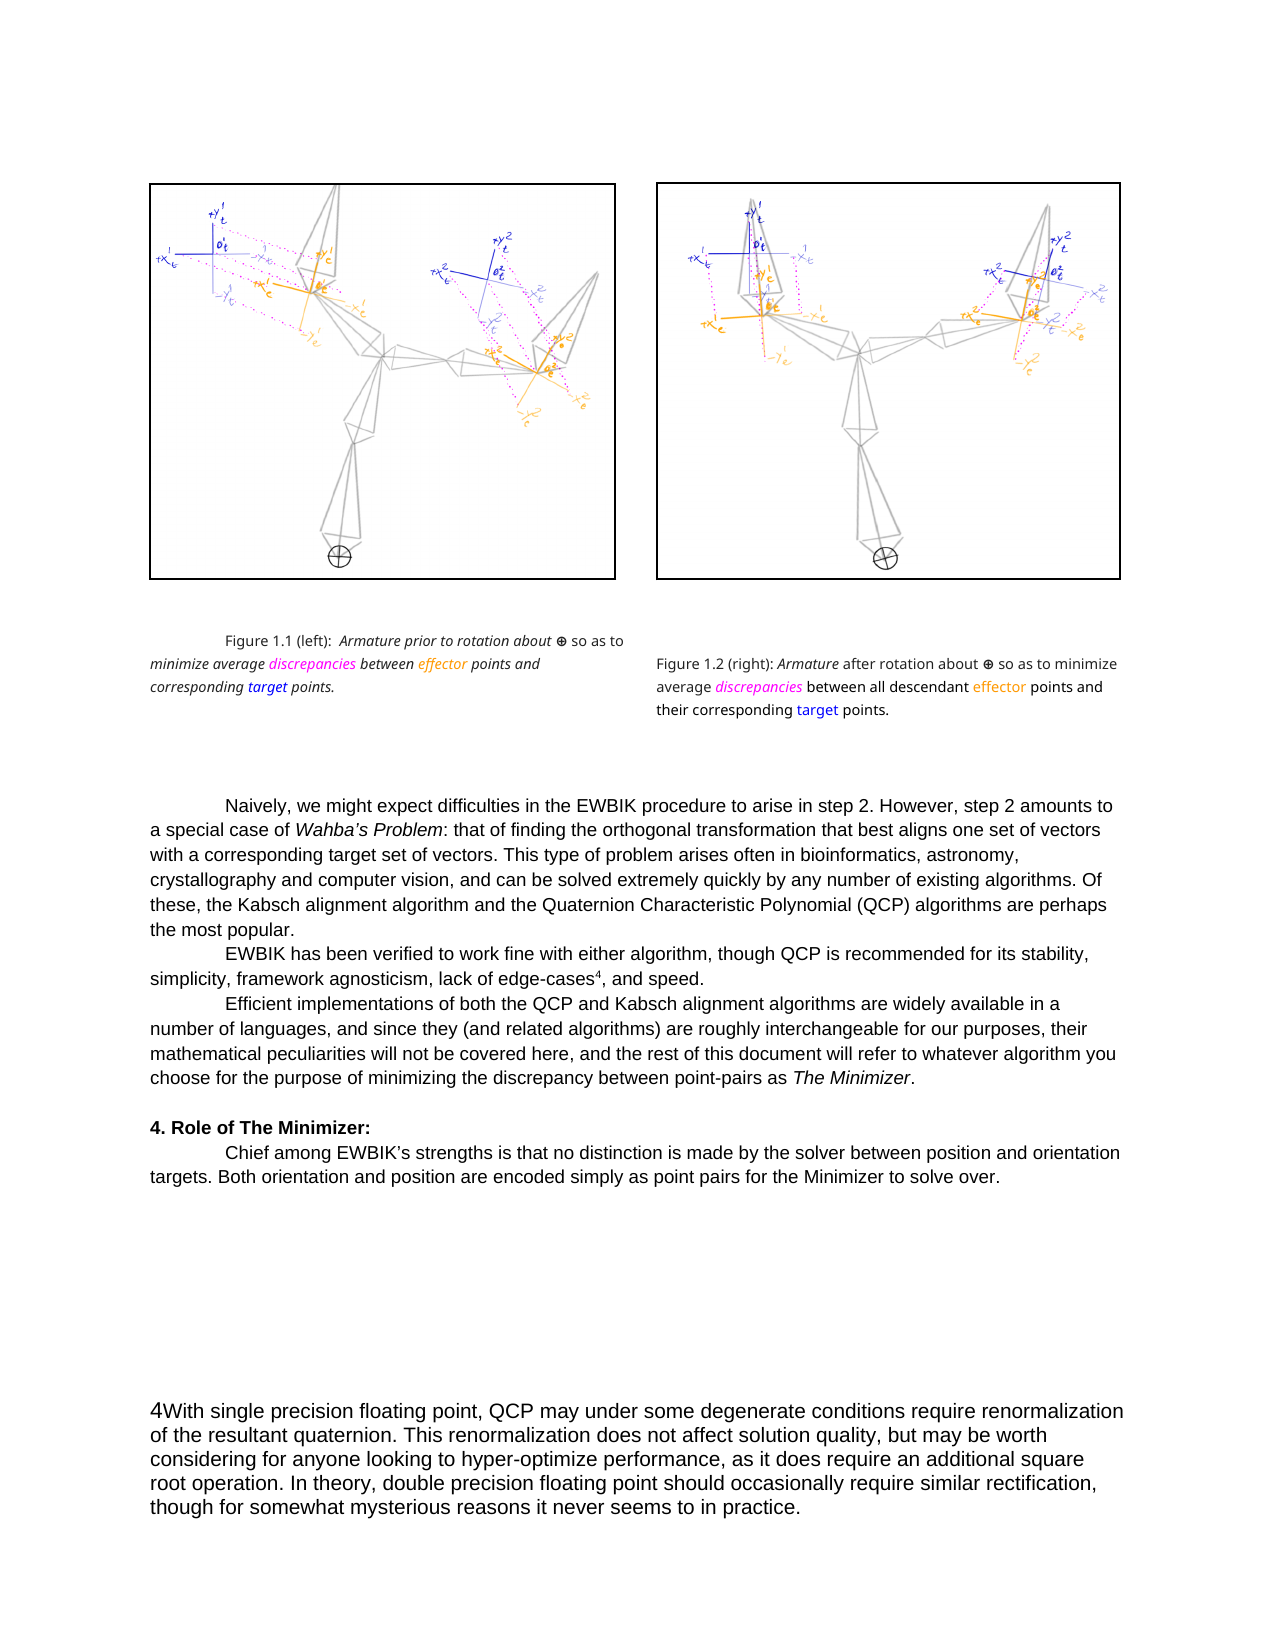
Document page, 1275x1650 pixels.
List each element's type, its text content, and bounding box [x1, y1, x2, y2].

picture [151, 185, 614, 578]
text Figure 1.1 (left): Armature prior to rotation about ⊕ so as to minimize average discrepancies between effector points and corresponding target points. [150, 631, 628, 696]
text EWBIK has been verified to work fine with either algorithm, though QCP is recommended for its stability, simplicity, framework agnosticism, lack of edge-cases, and speed. [150, 943, 1125, 989]
text Figure 1.2 (right): Armature after rotation about ⊕ so as to minimize average discrepancies between all descendant effector points and their corresponding target points. [656, 654, 1134, 719]
picture [658, 184, 1119, 578]
text Chief among EWBIK’s strengths is that no distinction is made by the solver between position and orientation targets. Both orientation and position are encoded simply as point pairs for the Minimizer to solve over. [150, 1142, 1125, 1188]
text Efficient implementations of both the QCP and Kabsch alignment algorithms are widely available in a number of languages, and since they (and related algorithms) are roughly interchangeable for our purposes, their mathematical peculiarities will not be covered here, and the rest of this document will refer to whatever algorithm you choose for the purpose of minimizing the discrepancy between point-pairs as The Minimizer. [150, 993, 1125, 1089]
text Naively, we might expect difficulties in the EWBIK procedure to arise in step 2. However, step 2 amounts to a special case of Wahba’s Problem: that of finding the orthogonal transformation that best aligns one set of vectors with a corresponding target set of vectors. This type of problem arises often in bioinformatics, astronomy, crystallography and computer vision, and can be solved extremely quickly by any number of existing algorithms. Of these, the Kabsch alignment algorithm and the Quaternion Characteristic Polynomial (QCP) algorithms are perhaps the most popular. [150, 794, 1125, 940]
text 4. Role of The Minimizer: [150, 1117, 1125, 1138]
text With single precision floating point, QCP may under some degenerate conditions require renormalization of the resultant quaternion. This renormalization does not affect solution quality, but may be worth considering for anyone looking to hyper-optimize performance, as it does require an additional square root operation. In theory, double precision floating point should occasionally require similar rectification, though for somewhat mysterious reasons it never seems to in practice. [150, 1397, 1125, 1519]
